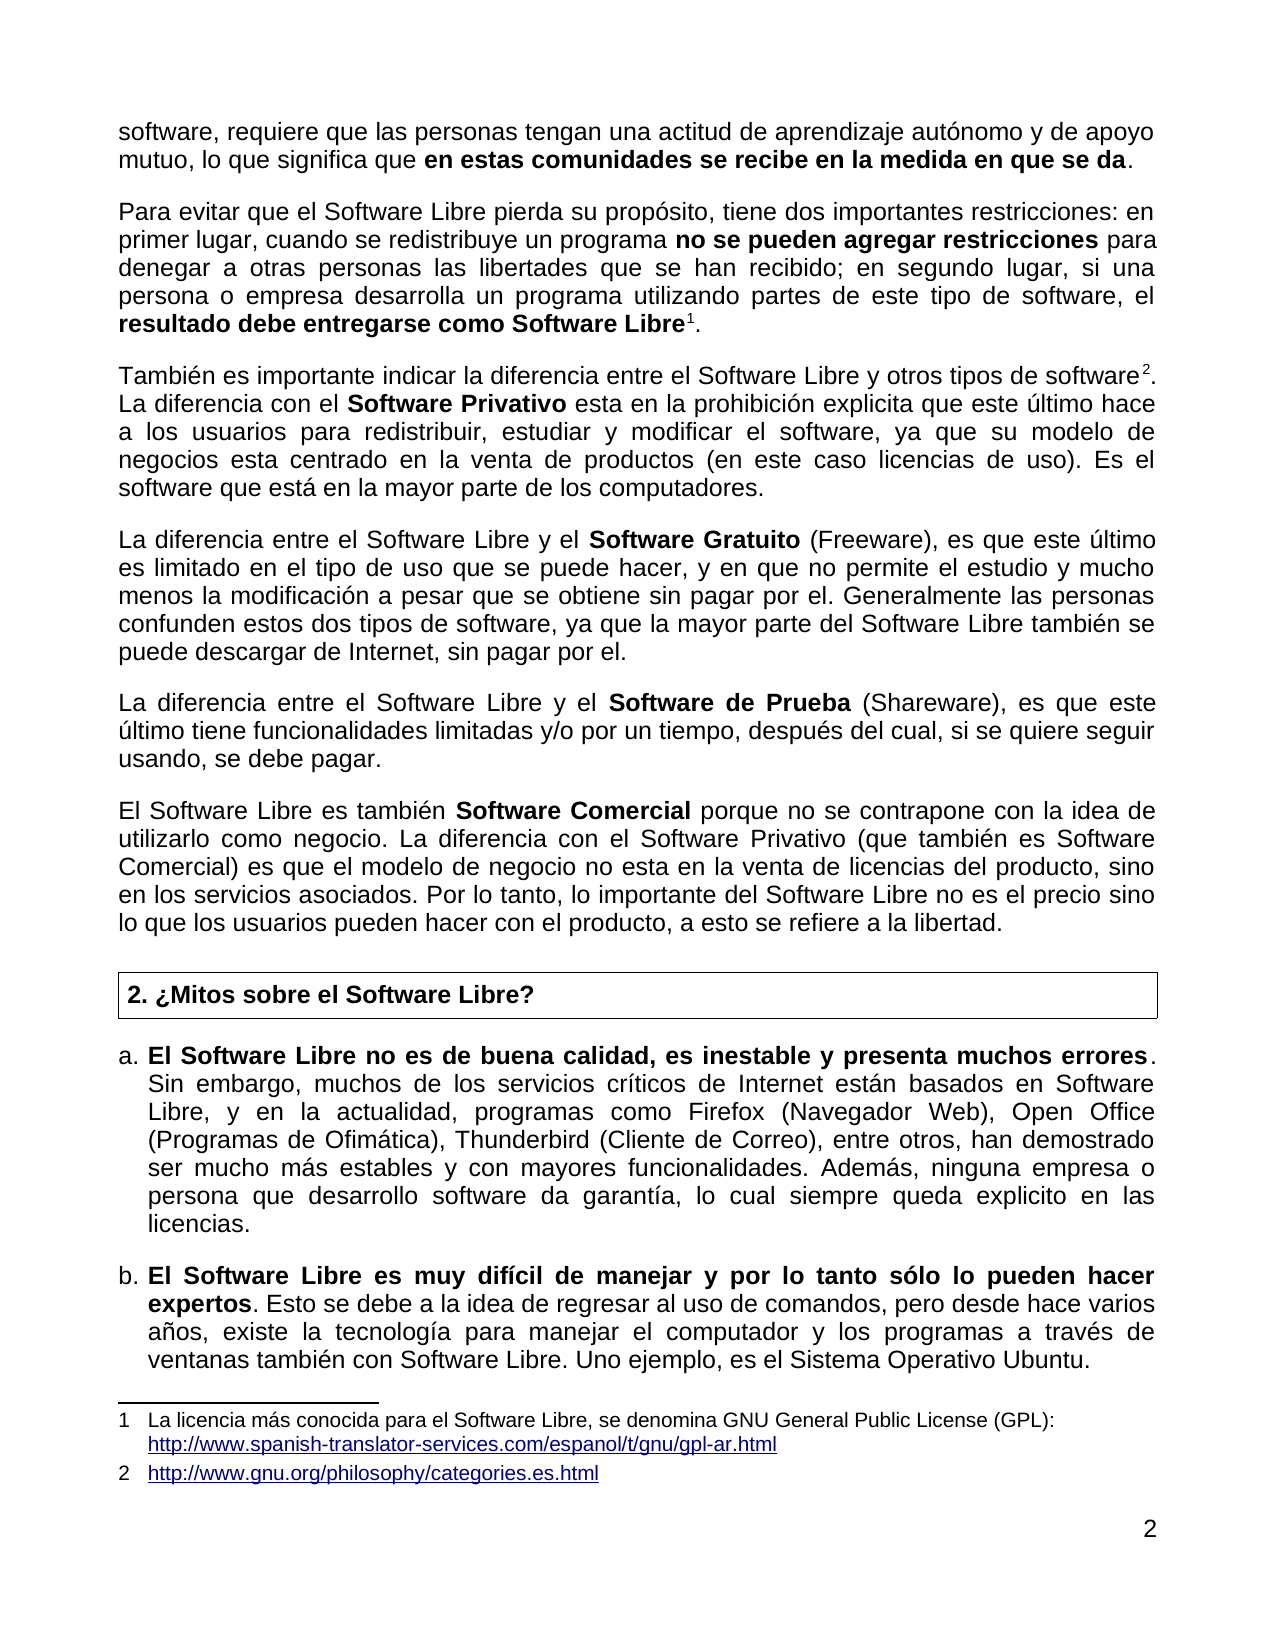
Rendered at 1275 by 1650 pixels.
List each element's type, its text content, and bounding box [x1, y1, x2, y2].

subtitle 2. ¿Mitos sobre el Software Libre? [119, 973, 1157, 1018]
text Para evitar que el Software Libre pierda su propósito, tiene dos importantes restricciones: en primer lugar, cuando se redistribuye un programa no se pueden agregar restricciones para denegar a otras personas las libertades que se han recibido; en segundo lugar, si una persona o empresa desarrolla un programa utilizando partes de este tipo de software, el resultado debe entregarse como Software Libre. [118, 198, 1157, 338]
text También es importante indicar la diferencia entre el Software Libre y otros tipos de software. La diferencia con el Software Privativo esta en la prohibición explicita que este último hace a los usuarios para redistribuir, estudiar y modificar el software, ya que su modelo de negocios esta centrado en la venta de productos (en este caso licencias de uso). Es el software que está en la mayor parte de los computadores. [118, 362, 1157, 502]
text La diferencia entre el Software Libre y el Software de Prueba (Shareware), es que este último tiene funcionalidades limitadas y/o por un tiempo, después del cual, si se quiere seguir usando, se debe pagar. [118, 689, 1157, 773]
text El Software Libre es también Software Comercial porque no se contrapone con la idea de utilizarlo como negocio. La diferencia con el Software Privativo (que también es Software Comercial) es que el modelo de negocio no esta en la venta de licencias del producto, sino en los servicios asociados. Por lo tanto, lo importante del Software Libre no es el precio sino lo que los usuarios pueden hacer con el producto, a esto se refiere a la libertad. [118, 797, 1157, 937]
text La diferencia entre el Software Libre y el Software Gratuito (Freeware), es que este último es limitado en el tipo de uso que se puede hacer, y en que no permite el estudio y mucho menos la modificación a pesar que se obtiene sin pagar por el. Generalmente las personas confunden estos dos tipos de software, ya que la mayor parte del Software Libre también se puede descargar de Internet, sin pagar por el. [118, 525, 1157, 665]
text software, requiere que las personas tengan una actitud de aprendizaje autónomo y de apoyo mutuo, lo que significa que en estas comunidades se recibe en la medida en que se da. [118, 118, 1157, 174]
text http://www.gnu.org/philosophy/categories.es.html [118, 1462, 1157, 1485]
text La licencia más conocida para el Software Libre, se denomina GNU General Public License (GPL): http://www.spanish-translator-services.com/espanol/t/gnu/gpl-ar.html [118, 1409, 1157, 1456]
list El Software Libre es muy difícil de manejar y por lo tanto sólo lo pueden hacer expertos. Esto se debe a la idea de regresar al uso de comandos, pero desde hace varios años, existe la tecnología para manejar el computador y los programas a través de ventanas también con Software Libre. Uno ejemplo, es el Sistema Operativo Ubuntu. [118, 1262, 1157, 1374]
list El Software Libre no es de buena calidad, es inestable y presenta muchos errores. Sin embargo, muchos de los servicios críticos de Internet están basados en Software Libre, y en la actualidad, programas como Firefox (Navegador Web), Open Office (Programas de Ofimática), Thunderbird (Cliente de Correo), entre otros, han demostrado ser mucho más estables y con mayores funcionalidades. Además, ninguna empresa o persona que desarrollo software da garantía, lo cual siempre queda explicito en las licencias. [118, 1042, 1157, 1238]
